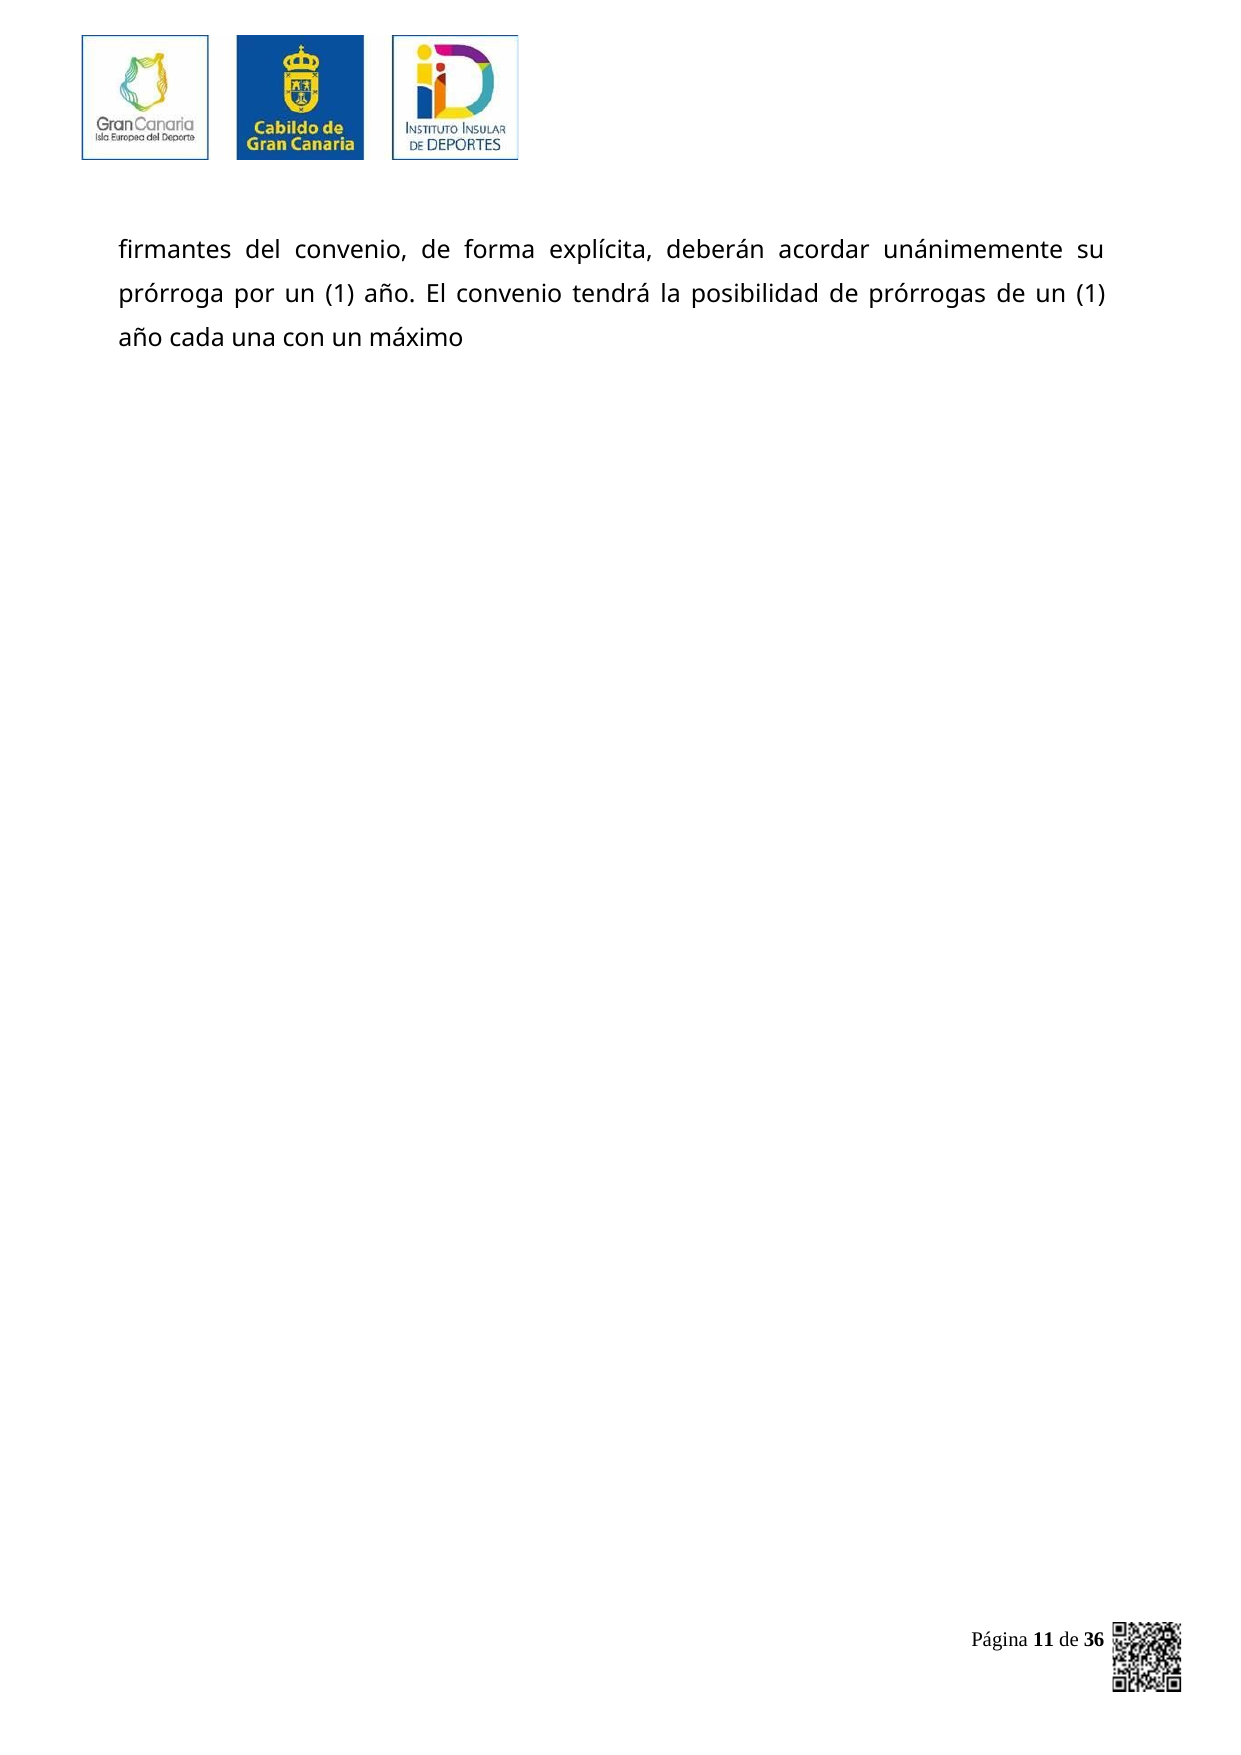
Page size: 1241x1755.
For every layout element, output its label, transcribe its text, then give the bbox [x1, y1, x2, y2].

text firmantes del convenio, de forma explícita, deberán acordar unánimemente su prórroga por un (1) año. El convenio tendrá la posibilidad de prórrogas de un (1) año cada una con un máximo [118, 232, 1106, 354]
